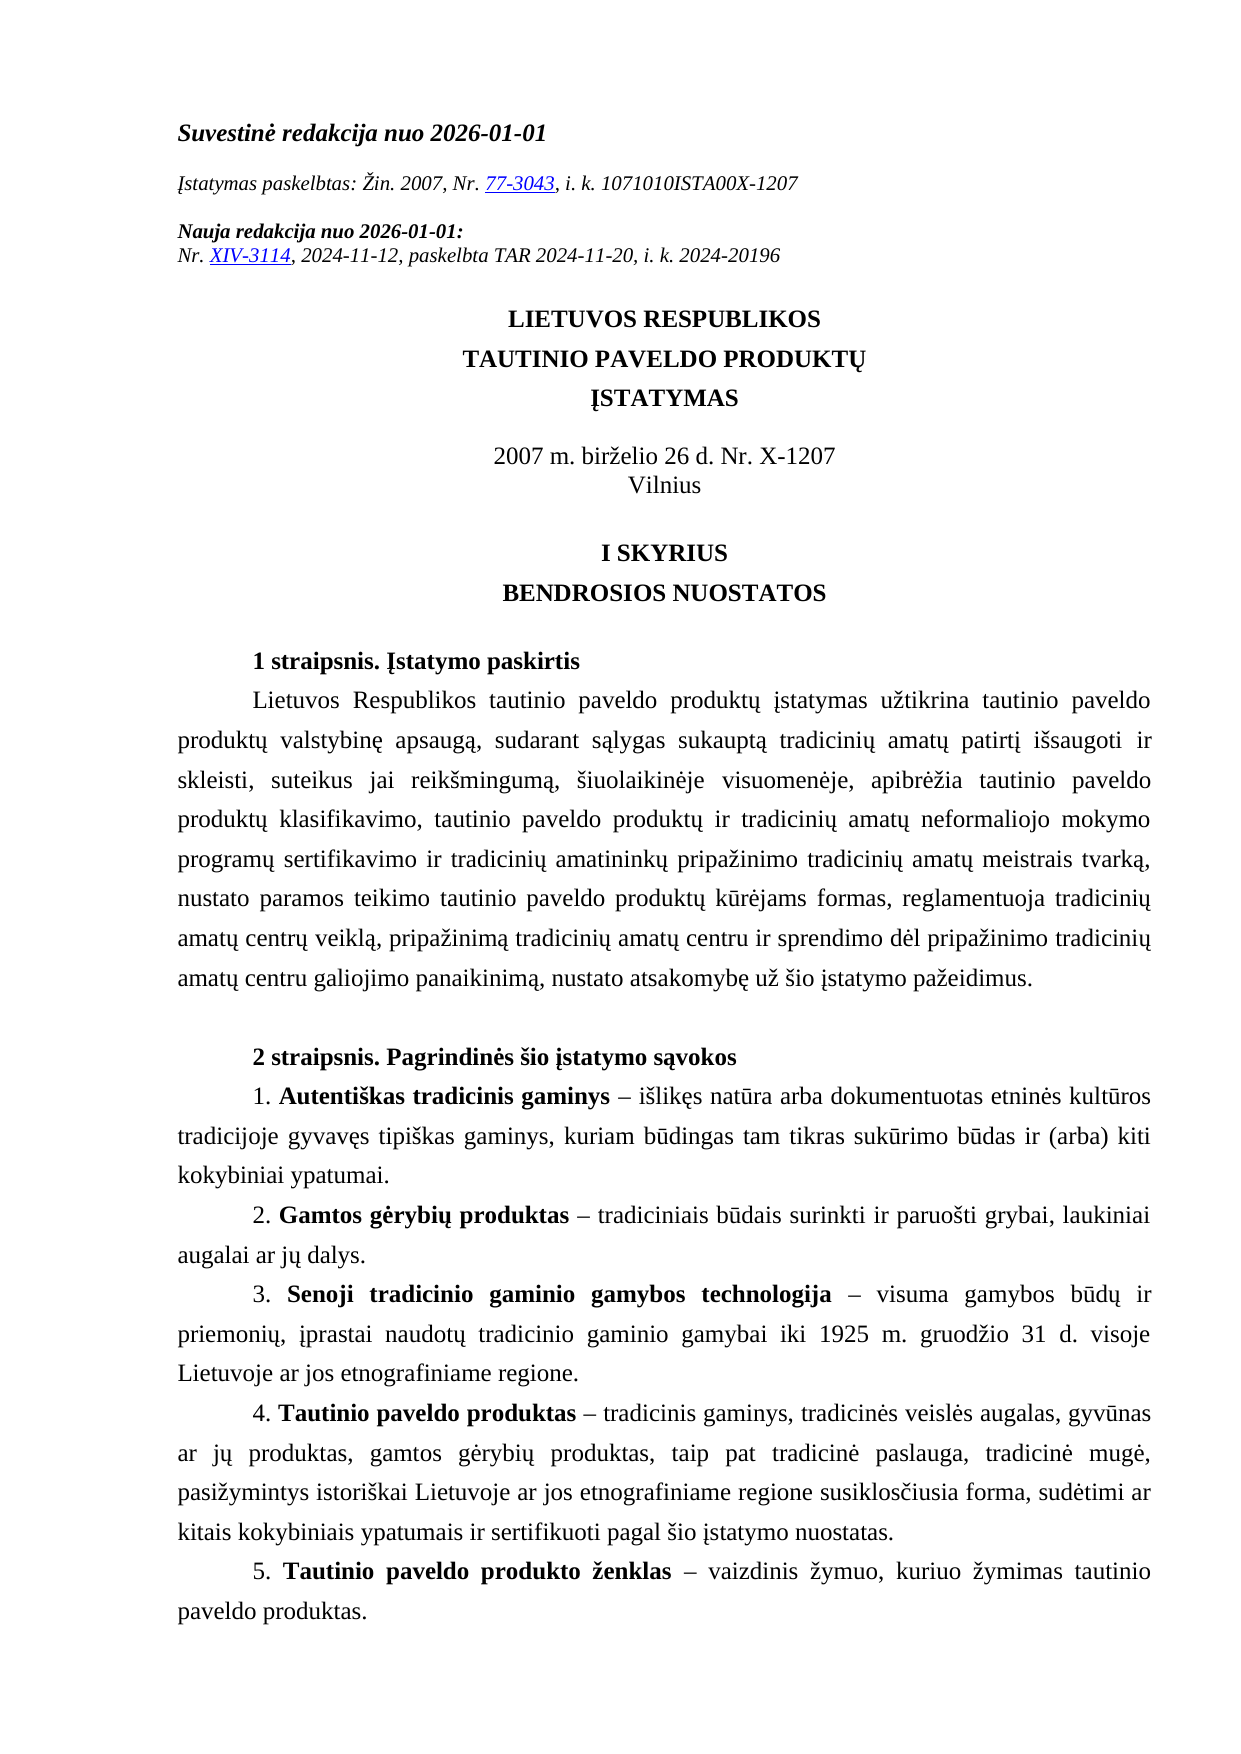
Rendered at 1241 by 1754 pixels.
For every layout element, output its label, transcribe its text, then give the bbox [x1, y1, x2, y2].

text Nauja redakcija nuo 2026-01-01: [177, 219, 1152, 243]
text TAUTINIO PAVELDO PRODUKTŲ [177, 333, 1152, 373]
text 2 straipsnis. Pagrindinės šio įstatymo sąvokos [177, 1031, 1152, 1071]
text 4. Tautinio paveldo produktas – tradicinis gaminys, tradicinės veislės augalas, gyvūnas ar jų produktas, gamtos gėrybių produktas, taip pat tradicinė paslauga, tradicinė mugė, pasižymintys istoriškai Lietuvoje ar jos etnografiniame regione susiklosčiusia forma, sudėtimi ar kitais kokybiniais ypatumais ir sertifikuoti pagal šio įstatymo nuostatas. [177, 1387, 1152, 1546]
text 3. Senoji tradicinio gaminio gamybos technologija – visuma gamybos būdų ir priemonių, įprastai naudotų tradicinio gaminio gamybai iki 1925 m. gruodžio 31 d. visoje Lietuvoje ar jos etnografiniame regione. [177, 1268, 1152, 1387]
text ĮSTATYMAS [177, 373, 1152, 412]
text Lietuvos Respublikos tautinio paveldo produktų įstatymas užtikrina tautinio paveldo produktų valstybinę apsaugą, sudarant sąlygas sukauptą tradicinių amatų patirtį išsaugoti ir skleisti, suteikus jai reikšmingumą, šiuolaikinėje visuomenėje, apibrėžia tautinio paveldo produktų klasifikavimo, tautinio paveldo produktų ir tradicinių amatų neformaliojo mokymo programų sertifikavimo ir tradicinių amatininkų pripažinimo tradicinių amatų meistrais tvarką, nustato paramos teikimo tautinio paveldo produktų kūrėjams formas, reglamentuoja tradicinių amatų centrų veiklą, pripažinimą tradicinių amatų centru ir sprendimo dėl pripažinimo tradicinių amatų centru galiojimo panaikinimą, nustato atsakomybę už šio įstatymo pažeidimus. [177, 675, 1152, 991]
text Suvestinė redakcija nuo 2026-01-01 [177, 118, 1152, 147]
text Nr. XIV-3114, 2024-11-12, paskelbta TAR 2024-11-20, i. k. 2024-20196 [177, 243, 1152, 267]
text 1 straipsnis. Įstatymo paskirtis [177, 635, 1152, 675]
text I SKYRIUS [177, 527, 1152, 567]
text LIETUVOS RESPUBLIKOS [177, 293, 1152, 333]
text Įstatymas paskelbtas: Žin. 2007, Nr. 77-3043, i. k. 1071010ISTA00X-1207 [177, 171, 1152, 195]
text 2. Gamtos gėrybių produktas – tradiciniais būdais surinkti ir paruošti grybai, laukiniai augalai ar jų dalys. [177, 1189, 1152, 1268]
text 5. Tautinio paveldo produkto ženklas – vaizdinis žymuo, kuriuo žymimas tautinio paveldo produktas. [177, 1546, 1152, 1625]
text BENDROSIOS NUOSTATOS [177, 567, 1152, 606]
text 1. Autentiškas tradicinis gaminys – išlikęs natūra arba dokumentuotas etninės kultūros tradicijoje gyvavęs tipiškas gaminys, kuriam būdingas tam tikras sukūrimo būdas ir (arba) kiti kokybiniai ypatumai. [177, 1071, 1152, 1189]
text 2007 m. birželio 26 d. Nr. X-1207 Vilnius [177, 441, 1152, 498]
